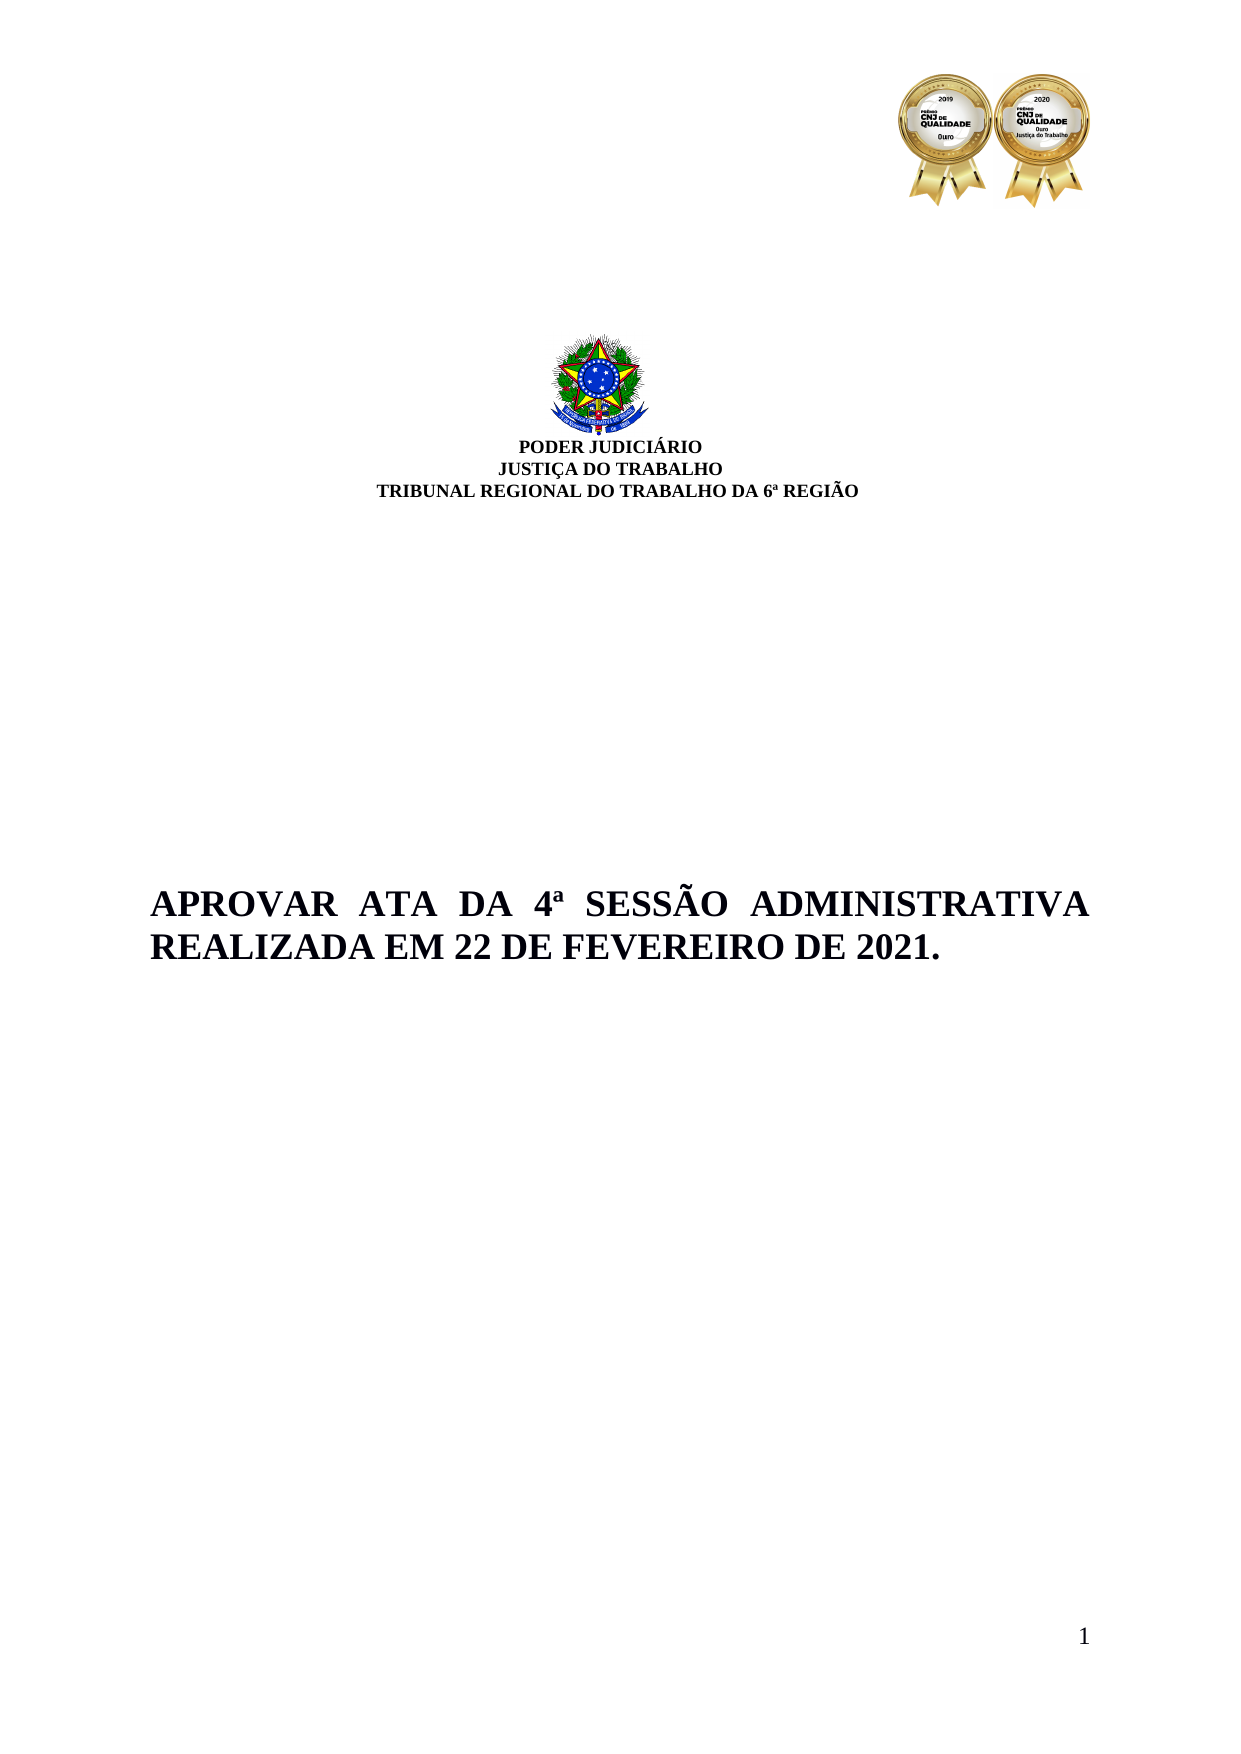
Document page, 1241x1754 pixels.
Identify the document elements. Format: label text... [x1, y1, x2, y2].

text APROVAR ATA DA 4ª SESSÃO ADMINISTRATIVA REALIZADA EM 22 DE FEVEREIRO DE 2021. [150, 881, 1090, 967]
